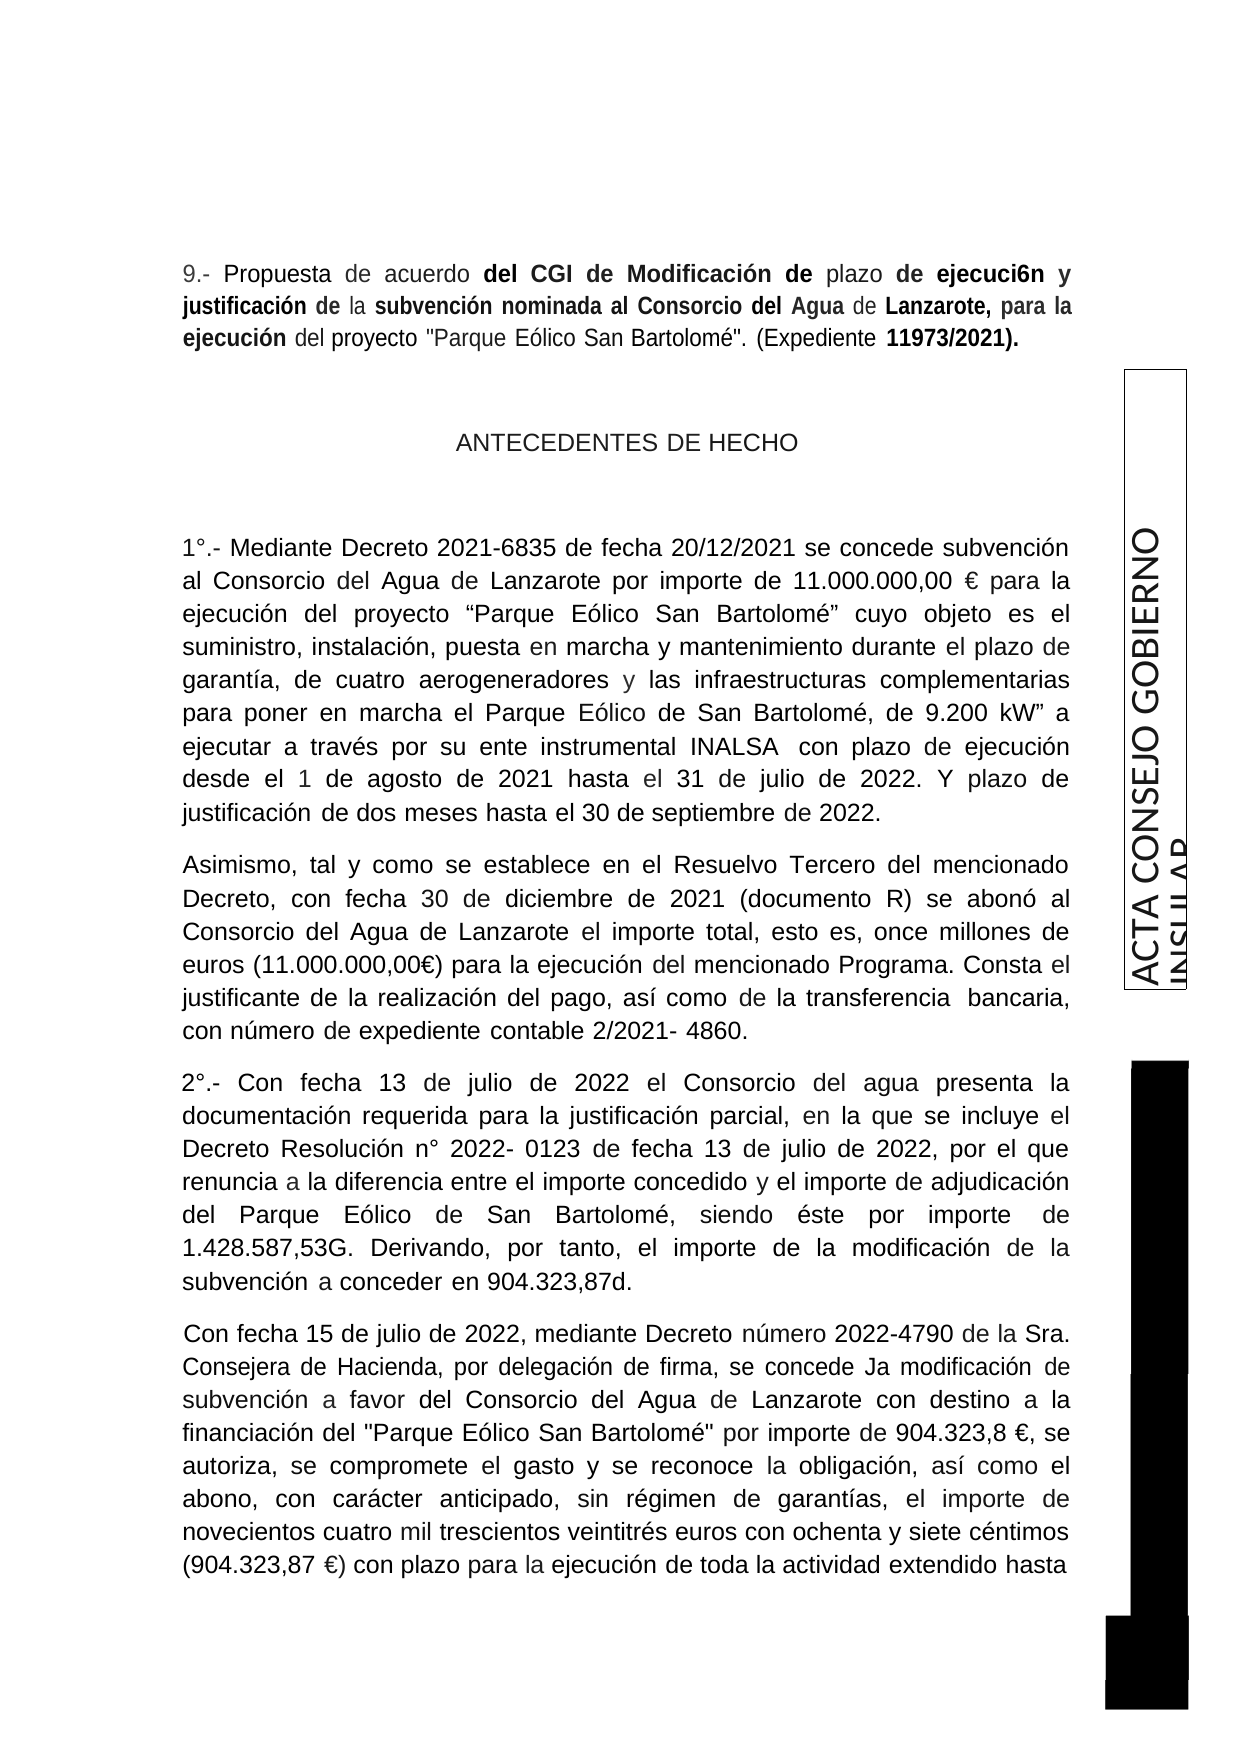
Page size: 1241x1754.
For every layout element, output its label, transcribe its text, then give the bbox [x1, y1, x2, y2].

text Con fecha 15 de julio de 2022, mediante Decreto número 2022-4790 de la Sra. Consejera de Hacienda, por delegación de firma, se concede Ja modificación de subvención a favor del Consorcio del Agua de Lanzarote con destino a la financiación del "Parque Eólico San Bartolomé" por importe de 904.323,8 €, se autoriza, se compromete el gasto y se reconoce la obligación, así como el abono, con carácter anticipado, sin régimen de garantías, el importe de novecientos cuatro mil trescientos veintitrés euros con ochenta y siete céntimos (904.323,87 €) con plazo para la ejecución de toda la actividad extendido hasta [182, 1319, 1071, 1579]
picture [1104, 1059, 1190, 1710]
text ACTA CONSEJO GOBIERNO INSULAR [1125, 371, 1186, 989]
text Asimismo, tal y como se establece en el Resuelvo Tercero del mencionado Decreto, con fecha 30 de diciembre de 2021 (documento R) se abonó al Consorcio del Agua de Lanzarote el importe total, esto es, once millones de euros (11.000.000,00€) para la ejecución del mencionado Programa. Consta el justificante de la realización del pago, así como de la transferencia bancaria, con número de expediente contable 2/2021- 4860. [182, 851, 1070, 1044]
text ANTECEDENTES DE HECHO [145, 428, 1109, 457]
text 9.- Propuesta de acuerdo del CGI de Modificación de plazo de ejecuci6n y justificación de la subvención nominada al Consorcio del Agua de Lanzarote, para la ejecución del proyecto "Parque Eólico San Bartolomé". (Expediente 11973/2021). [182, 259, 1072, 352]
text 2°.- Con fecha 13 de julio de 2022 el Consorcio del agua presenta la documentación requerida para la justificación parcial, en la que se incluye el Decreto Resolución n° 2022- 0123 de fecha 13 de julio de 2022, por el que renuncia a la diferencia entre el importe concedido y el importe de adjudicación del Parque Eólico de San Bartolomé, siendo éste por importe de 1.428.587,53G. Derivando, por tanto, el importe de la modificación de la subvención a conceder en 904.323,87d. [181, 1068, 1070, 1295]
text 1°.- Mediante Decreto 2021-6835 de fecha 20/12/2021 se concede subvención al Consorcio del Agua de Lanzarote por importe de 11.000.000,00 € para la ejecución del proyecto “Parque Eólico San Bartolomé” cuyo objeto es el suministro, instalación, puesta en marcha y mantenimiento durante el plazo de garantía, de cuatro aerogeneradores y las infraestructuras complementarias para poner en marcha el Parque Eólico de San Bartolomé, de 9.200 kW” a ejecutar a través por su ente instrumental INALSA con plazo de ejecución desde el 1 de agosto de 2021 hasta el 31 de julio de 2022. Y plazo de justificación de dos meses hasta el 30 de septiembre de 2022. [182, 533, 1070, 826]
